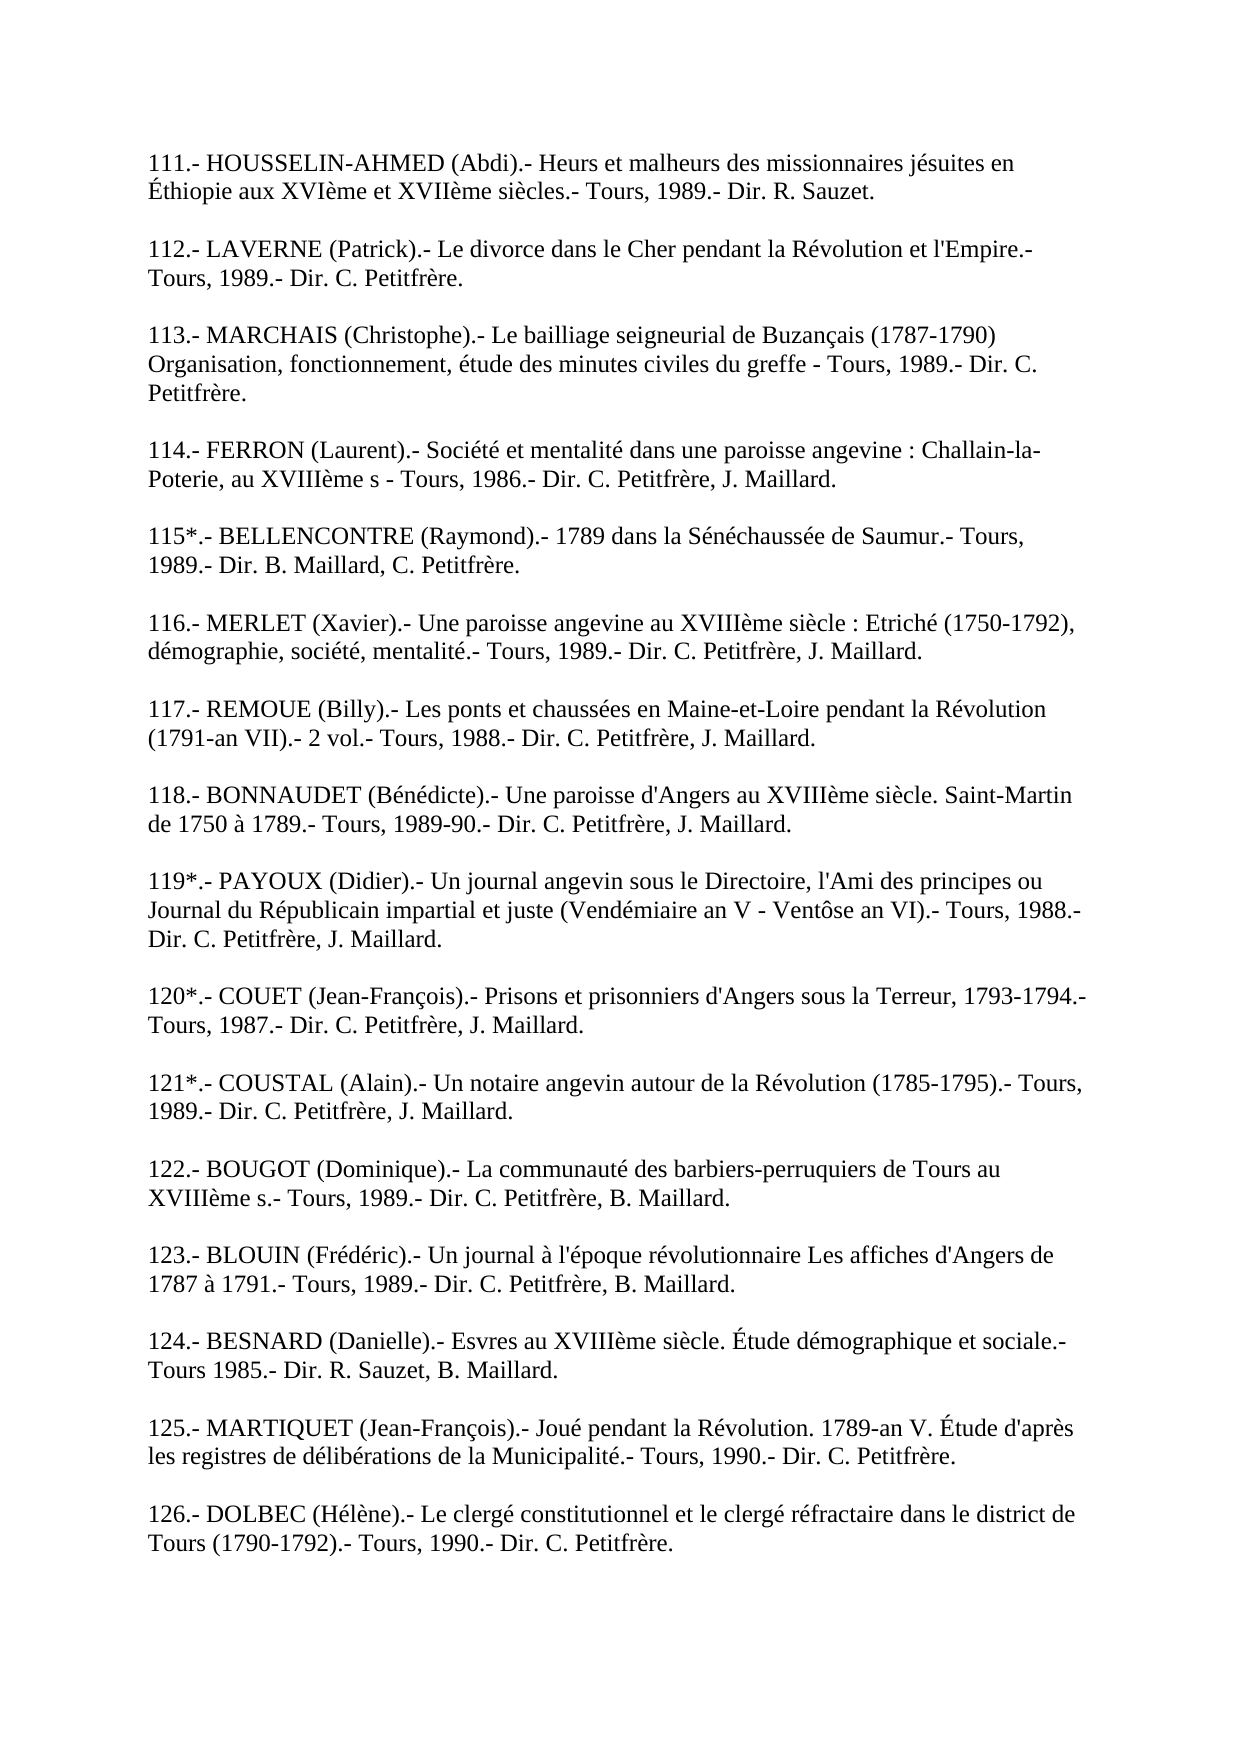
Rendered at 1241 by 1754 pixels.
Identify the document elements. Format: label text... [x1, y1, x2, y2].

text 111.- HOUSSELIN-AHMED (Abdi).- Heurs et malheurs des missionnaires jésuites en Éthiopie aux XVIème et XVIIème siècles.- Tours, 1989.- Dir. R. Sauzet. 112.- LAVERNE (Patrick).- Le divorce dans le Cher pendant la Révolution et l'Empire.- Tours, 1989.- Dir. C. Petitfrère. 113.- MARCHAIS (Christophe).- Le bailliage seigneurial de Buzançais (1787-1790) Organisation, fonctionnement, étude des minutes civiles du greffe - Tours, 1989.- Dir. C. Petitfrère. 114.- FERRON (Laurent).- Société et mentalité dans une paroisse angevine : Challain-la-Poterie, au XVIIIème s - Tours, 1986.- Dir. C. Petitfrère, J. Maillard. 115*.- BELLENCONTRE (Raymond).- 1789 dans la Sénéchaussée de Saumur.- Tours, 1989.- Dir. B. Maillard, C. Petitfrère. 116.- MERLET (Xavier).- Une paroisse angevine au XVIIIème siècle : Etriché (1750-1792), démographie, société, mentalité.- Tours, 1989.- Dir. C. Petitfrère, J. Maillard. 117.- REMOUE (Billy).- Les ponts et chaussées en Maine-et-Loire pendant la Révolution (1791-an VII).- 2 vol.- Tours, 1988.- Dir. C. Petitfrère, J. Maillard. 118.- BONNAUDET (Bénédicte).- Une paroisse d'Angers au XVIIIème siècle. Saint-Martin de 1750 à 1789.- Tours, 1989-90.- Dir. C. Petitfrère, J. Maillard. 119*.- PAYOUX (Didier).- Un journal angevin sous le Directoire, l'Ami des principes ou Journal du Républicain impartial et juste (Vendémiaire an V - Ventôse an VI).- Tours, 1988.- Dir. C. Petitfrère, J. Maillard. 120*.- COUET (Jean-François).- Prisons et prisonniers d'Angers sous la Terreur, 1793-1794.- Tours, 1987.- Dir. C. Petitfrère, J. Maillard. 121*.- COUSTAL (Alain).- Un notaire angevin autour de la Révolution (1785-1795).- Tours, 1989.- Dir. C. Petitfrère, J. Maillard. 122.- BOUGOT (Dominique).- La communauté des barbiers-perruquiers de Tours au XVIIIème s.- Tours, 1989.- Dir. C. Petitfrère, B. Maillard. 123.- BLOUIN (Frédéric).- Un journal à l'époque révolutionnaire Les affiches d'Angers de 1787 à 1791.- Tours, 1989.- Dir. C. Petitfrère, B. Maillard. 124.- BESNARD (Danielle).- Esvres au XVIIIème siècle. Étude démographique et sociale.- Tours 1985.- Dir. R. Sauzet, B. Maillard. 125.- MARTIQUET (Jean-François).- Joué pendant la Révolution. 1789-an V. Étude d'après les registres de délibérations de la Municipalité.- Tours, 1990.- Dir. C. Petitfrère. 126.- DOLBEC (Hélène).- Le clergé constitutionnel et le clergé réfractaire dans le district de Tours (1790-1792).- Tours, 1990.- Dir. C. Petitfrère. [148, 148, 1092, 1585]
